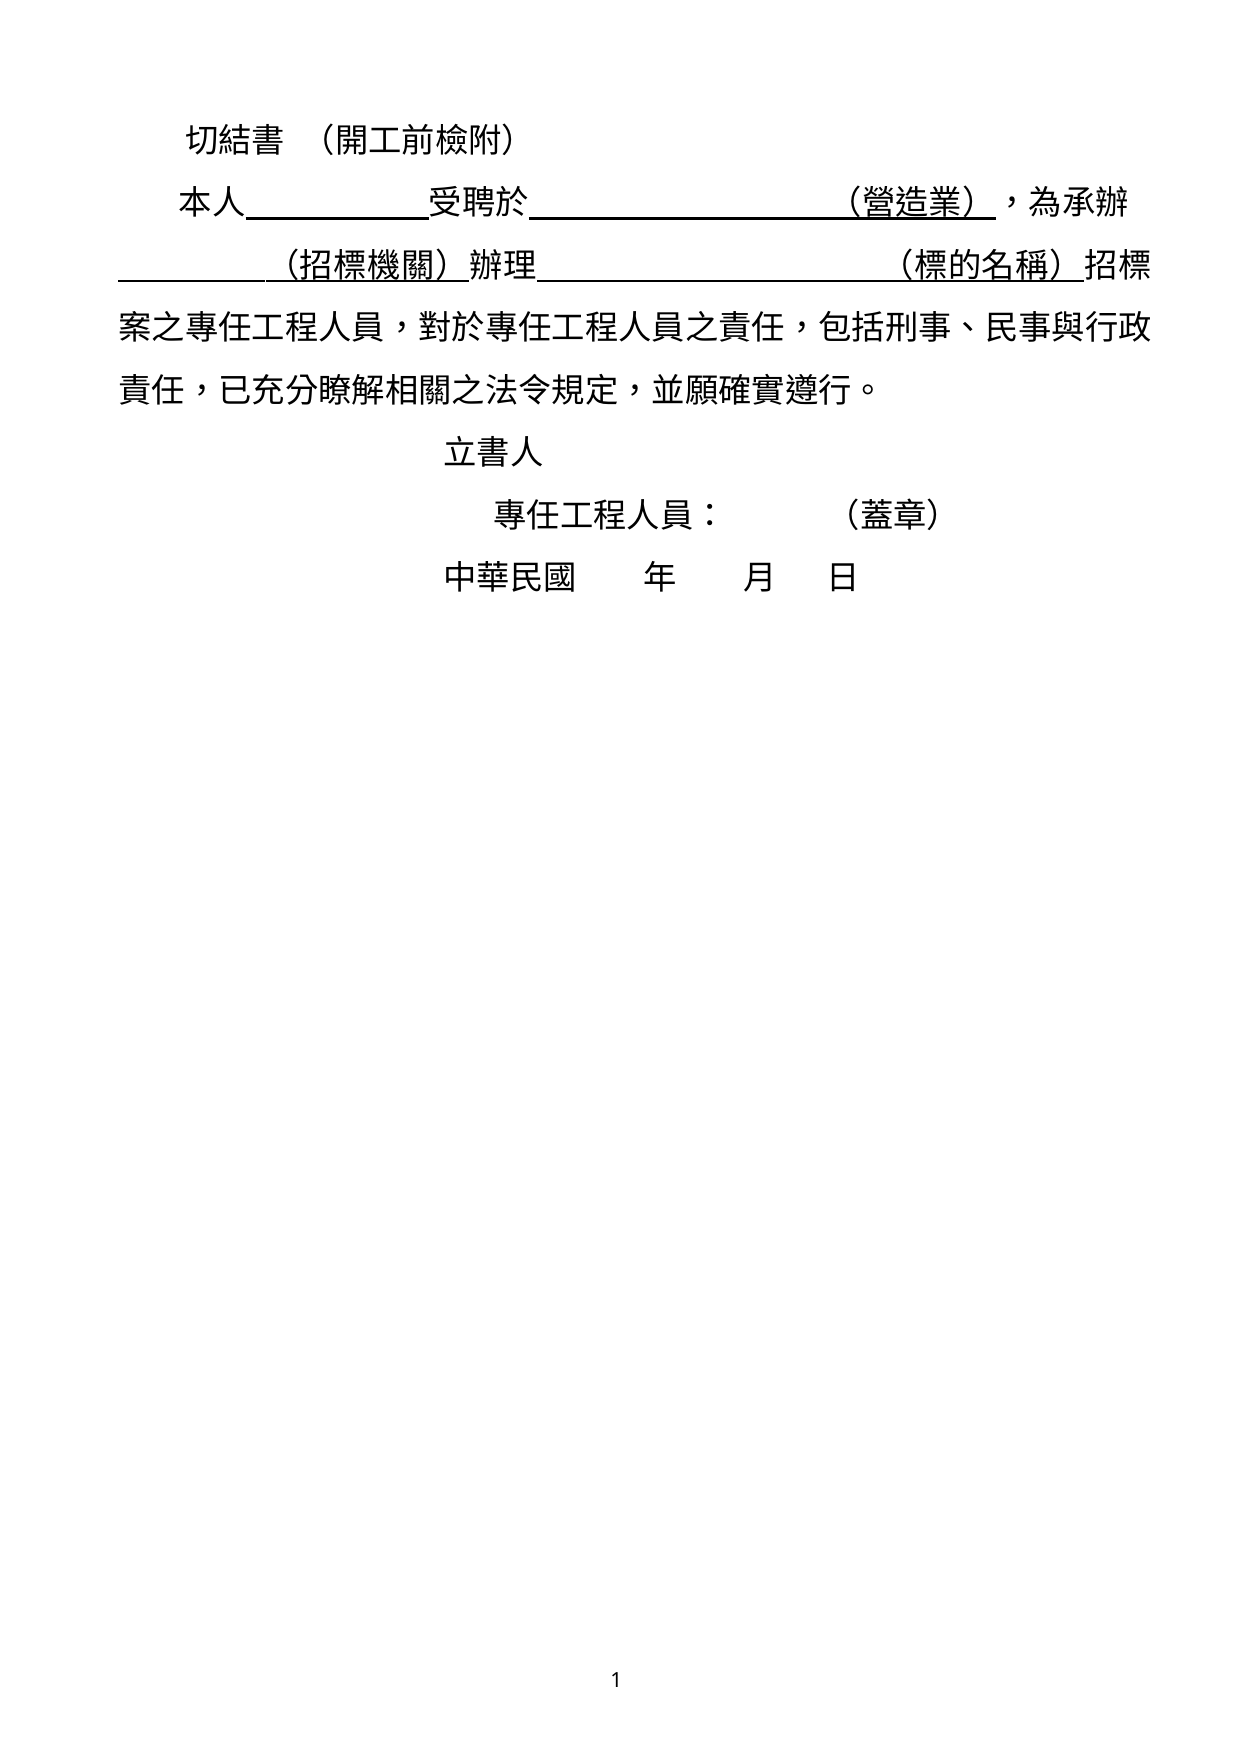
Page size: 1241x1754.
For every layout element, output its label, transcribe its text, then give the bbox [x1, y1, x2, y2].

text 立書人 [443, 408, 1152, 471]
text （招標機關）辦理 （標的名稱）招標案之專任工程人員，對於專任工程人員之責任，包括刑事、民事與行政責任，已充分瞭解相關之法令規定，並願確實遵行。 [118, 221, 1152, 408]
text 中華民國 年 月 日 [443, 533, 1152, 596]
text 切結書 （開工前檢附） [118, 96, 1152, 158]
text 本人 受聘於 （營造業），為承辦 [118, 158, 1152, 221]
text 專任工程人員： （蓋章） [493, 471, 1152, 533]
